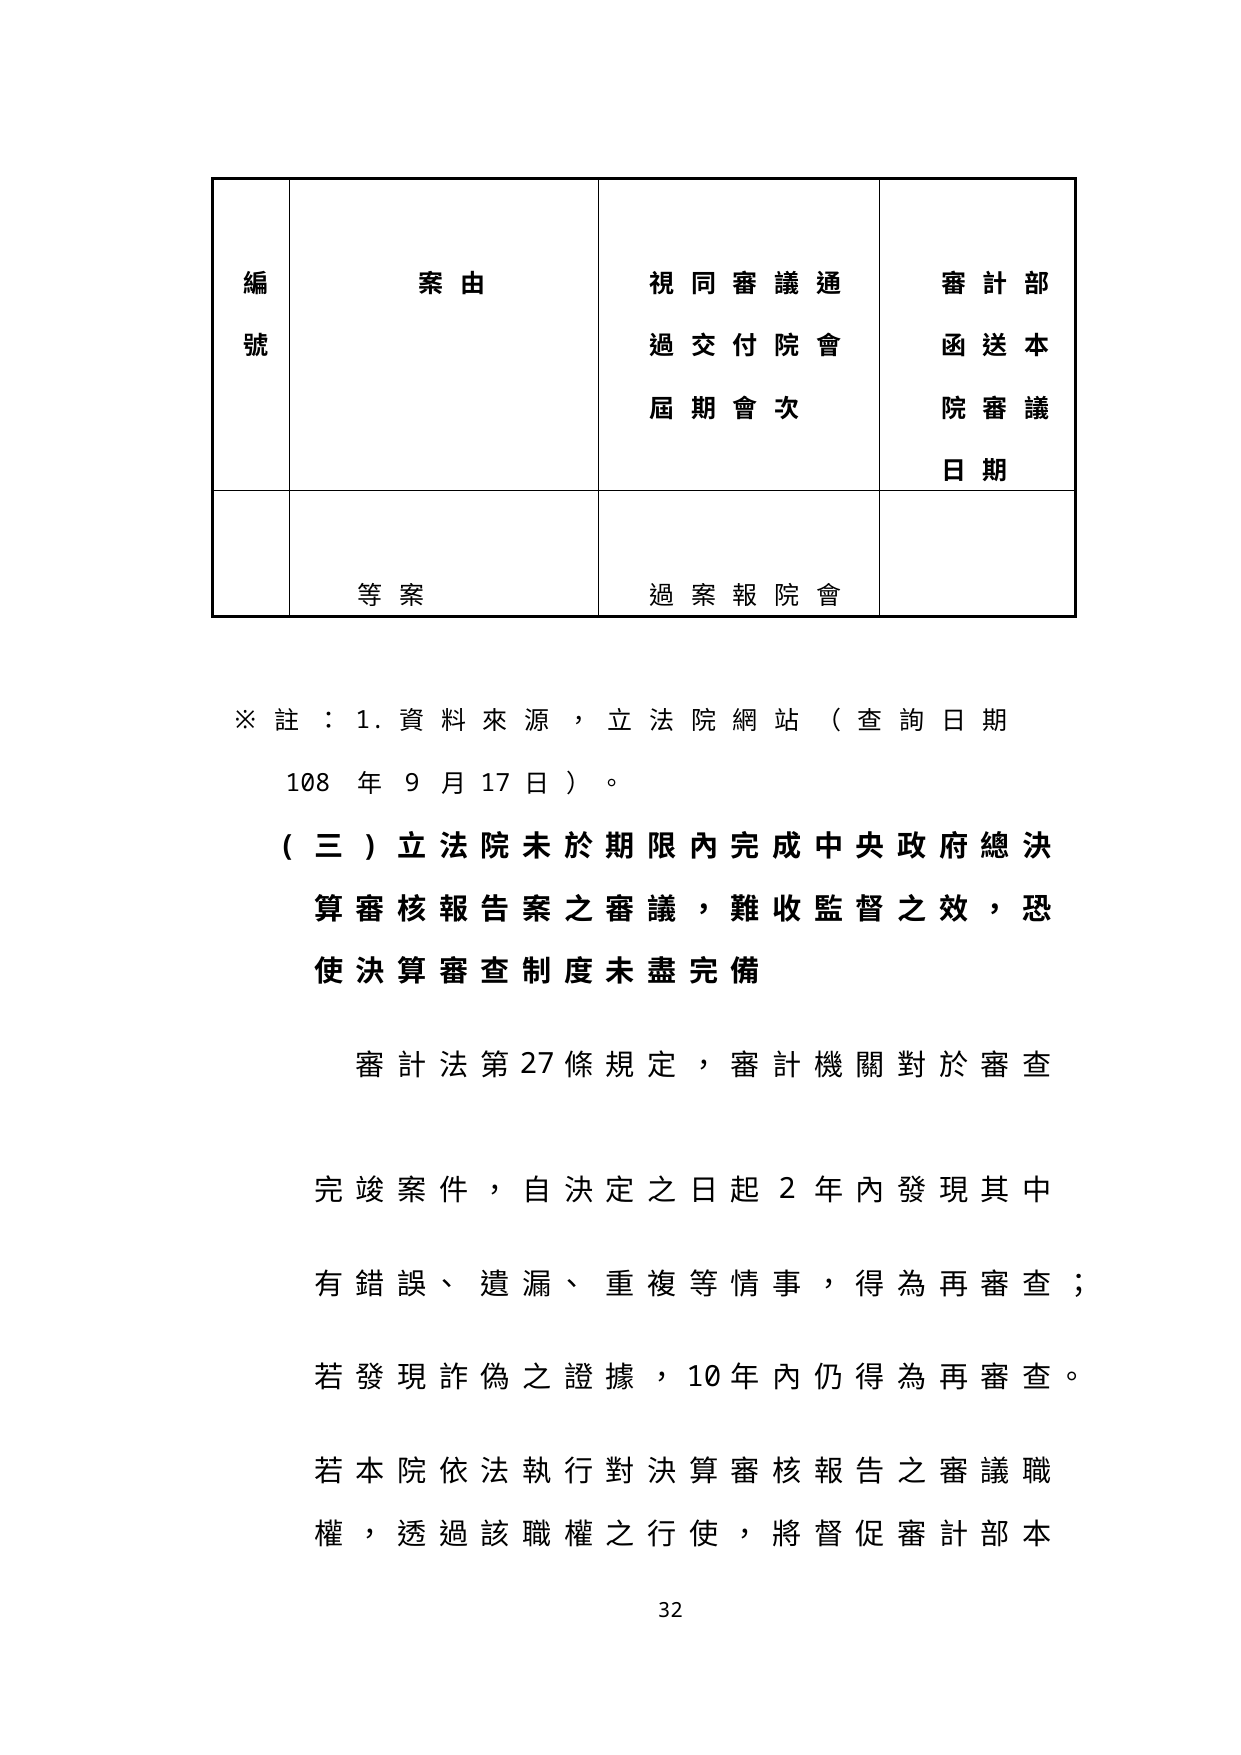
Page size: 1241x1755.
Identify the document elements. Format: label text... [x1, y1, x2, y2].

table_cell 過案報院會 [599, 491, 879, 615]
table_cell [214, 491, 289, 615]
text (三)立法院未於期限內完成中央政府總決算審核報告案之審議，難收監督之效，恐使決算審查制度未盡完備 [242, 802, 1058, 990]
table_cell 等案 [290, 491, 598, 615]
table_header 審計部函送本院審議日期 [880, 180, 1074, 490]
table_header 編號 [214, 180, 289, 490]
table_header 視同審議通過交付院會屆期會次 [599, 180, 879, 490]
table_cell [880, 491, 1074, 615]
table_header 案由 [290, 180, 598, 490]
text ※註：1.資料來源，立法院網站（查詢日期108年9月17日）。 [212, 677, 1058, 802]
text 審計法第27條規定，審計機關對於審查完竣案件，自決定之日起2年內發現其中有錯誤、遺漏、重複等情事，得為再審查；若發現詐偽之證據，10年內仍得為再審查。若本院依法執行對決算審核報告之審議職權，透過該職權之行使，將督促審計部本於職權審慎查核，並可依審計法第27條規定再予審查，故立法院倘未完成中央政府總決算審核報告案之審議，恐失卻本院之監督功能。 [271, 990, 1058, 1552]
